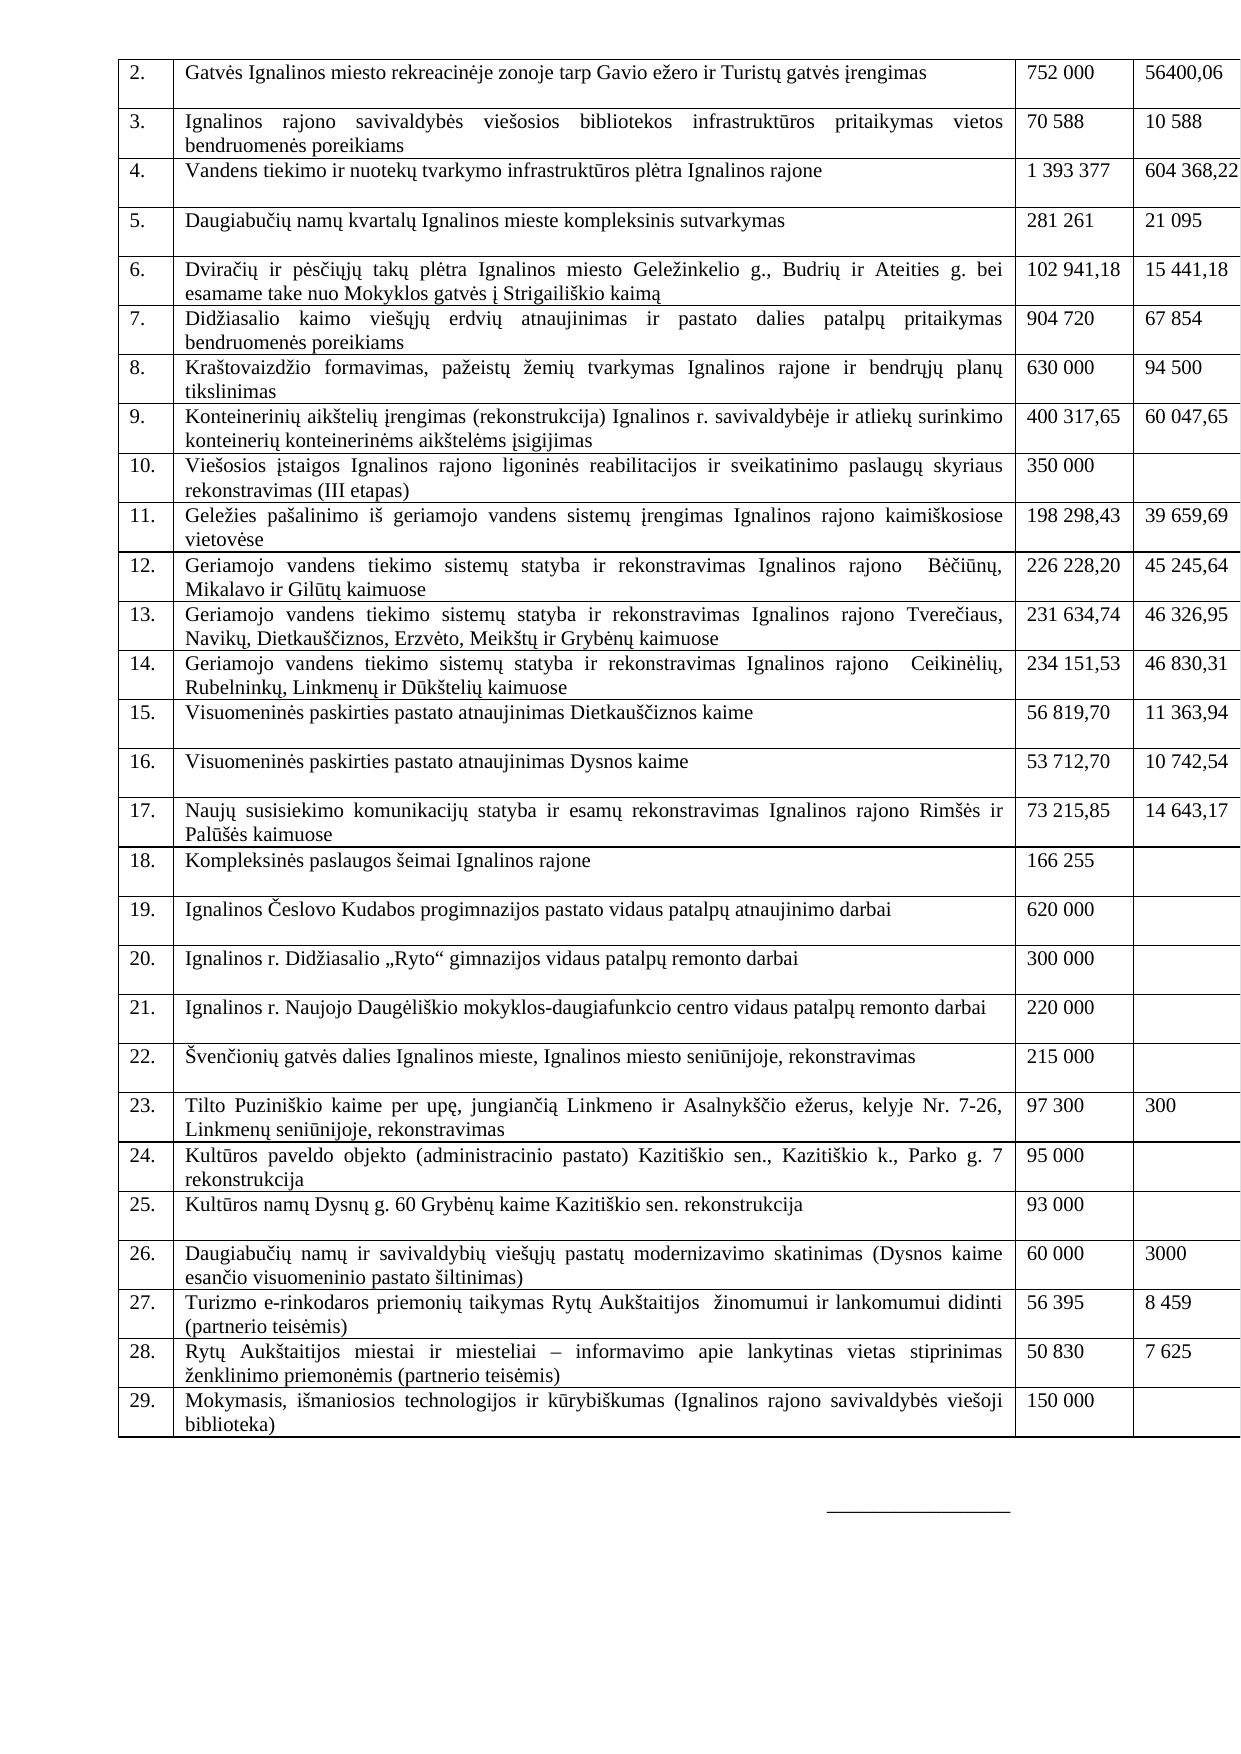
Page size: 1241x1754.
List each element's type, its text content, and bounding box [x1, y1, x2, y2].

table_cell 12. [119, 553, 173, 601]
table_cell Kultūros namų Dysnų g. 60 Grybėnų kaime Kazitiškio sen. rekonstrukcija [174, 1192, 1015, 1240]
table_cell 24. [119, 1143, 173, 1191]
table_cell [1134, 1192, 1240, 1240]
table_cell 56 395 [1016, 1290, 1133, 1338]
table_cell 198 298,43 [1016, 503, 1133, 551]
table_cell Visuomeninės paskirties pastato atnaujinimas Dietkauščiznos kaime [174, 700, 1015, 748]
table_cell 14 643,17 [1134, 798, 1240, 846]
table_cell 226 228,20 [1016, 553, 1133, 601]
table_cell Kraštovaizdžio formavimas, pažeistų žemių tvarkymas Ignalinos rajone ir bendrųjų planų tikslinimas [174, 355, 1015, 403]
table_cell 215 000 [1016, 1044, 1133, 1092]
table_cell 21 095 [1134, 208, 1240, 256]
table_cell Konteinerinių aikštelių įrengimas (rekonstrukcija) Ignalinos r. savivaldybėje ir atliekų surinkimo konteinerių konteinerinėms aikštelėms įsigijimas [174, 404, 1015, 452]
table_cell Turizmo e-rinkodaros priemonių taikymas Rytų Aukštaitijos žinomumui ir lankomumui didinti (partnerio teisėmis) [174, 1290, 1015, 1338]
table_cell 300 [1134, 1093, 1240, 1141]
table_cell Ignalinos Česlovo Kudabos progimnazijos pastato vidaus patalpų atnaujinimo darbai [174, 897, 1015, 945]
table_cell 46 326,95 [1134, 602, 1240, 650]
table_cell Visuomeninės paskirties pastato atnaujinimas Dysnos kaime [174, 749, 1015, 797]
table_cell Ignalinos r. Naujojo Daugėliškio mokyklos-daugiafunkcio centro vidaus patalpų remonto darbai [174, 995, 1015, 1043]
table_cell 14. [119, 651, 173, 699]
table_cell 604 368,22 [1134, 159, 1240, 207]
table_cell 67 854 [1134, 306, 1240, 354]
table_cell 281 261 [1016, 208, 1133, 256]
table_cell 904 720 [1016, 306, 1133, 354]
table_cell Didžiasalio kaimo viešųjų erdvių atnaujinimas ir pastato dalies patalpų pritaikymas bendruomenės poreikiams [174, 306, 1015, 354]
table_cell 26. [119, 1241, 173, 1289]
table_cell 23. [119, 1093, 173, 1141]
table_cell Kompleksinės paslaugos šeimai Ignalinos rajone [174, 848, 1015, 896]
table_cell 28. [119, 1339, 173, 1387]
table_cell 2. [119, 60, 173, 108]
table_cell Mokymasis, išmaniosios technologijos ir kūrybiškumas (Ignalinos rajono savivaldybės viešoji biblioteka) [174, 1388, 1015, 1436]
table_cell 1 393 377 [1016, 159, 1133, 207]
table_cell 300 000 [1016, 946, 1133, 994]
table_cell Ignalinos r. Didžiasalio „Ryto“ gimnazijos vidaus patalpų remonto darbai [174, 946, 1015, 994]
table_cell 220 000 [1016, 995, 1133, 1043]
table_cell [1134, 946, 1240, 994]
table_cell 70 588 [1016, 109, 1133, 157]
table_cell 60 047,65 [1134, 404, 1240, 452]
table_cell 20. [119, 946, 173, 994]
table_cell 56400,06 [1134, 60, 1240, 108]
table_cell 16. [119, 749, 173, 797]
table_cell Tilto Puziniškio kaime per upę, jungiančią Linkmeno ir Asalnykščio ežerus, kelyje Nr. 7-26, Linkmenų seniūnijoje, rekonstravimas [174, 1093, 1015, 1141]
table_cell 3000 [1134, 1241, 1240, 1289]
table_cell 19. [119, 897, 173, 945]
table_cell 234 151,53 [1016, 651, 1133, 699]
table_cell 46 830,31 [1134, 651, 1240, 699]
table_cell 400 317,65 [1016, 404, 1133, 452]
table_cell [1134, 454, 1240, 502]
table_cell 166 255 [1016, 848, 1133, 896]
table_cell 7. [119, 306, 173, 354]
table_cell Geležies pašalinimo iš geriamojo vandens sistemų įrengimas Ignalinos rajono kaimiškosiose vietovėse [174, 503, 1015, 551]
table_cell Geriamojo vandens tiekimo sistemų statyba ir rekonstravimas Ignalinos rajono Bėčiūnų, Mikalavo ir Gilūtų kaimuose [174, 553, 1015, 601]
table_cell [1134, 1388, 1240, 1436]
table_cell 60 000 [1016, 1241, 1133, 1289]
text ________________ [827, 1489, 1122, 1516]
table_cell 25. [119, 1192, 173, 1240]
table_cell 10. [119, 454, 173, 502]
table_cell 6. [119, 257, 173, 305]
table_cell 93 000 [1016, 1192, 1133, 1240]
table_cell 5. [119, 208, 173, 256]
table_cell 18. [119, 848, 173, 896]
table_cell 350 000 [1016, 454, 1133, 502]
table_cell 22. [119, 1044, 173, 1092]
table_cell [1134, 1143, 1240, 1191]
table_cell Naujų susisiekimo komunikacijų statyba ir esamų rekonstravimas Ignalinos rajono Rimšės ir Palūšės kaimuose [174, 798, 1015, 846]
table_cell 73 215,85 [1016, 798, 1133, 846]
table_cell 10 588 [1134, 109, 1240, 157]
table_cell 53 712,70 [1016, 749, 1133, 797]
table_cell [1134, 848, 1240, 896]
table_cell Geriamojo vandens tiekimo sistemų statyba ir rekonstravimas Ignalinos rajono Tverečiaus, Navikų, Dietkauščiznos, Erzvėto, Meikštų ir Grybėnų kaimuose [174, 602, 1015, 650]
table_cell 752 000 [1016, 60, 1133, 108]
table_cell Rytų Aukštaitijos miestai ir miesteliai – informavimo apie lankytinas vietas stiprinimas ženklinimo priemonėmis (partnerio teisėmis) [174, 1339, 1015, 1387]
table_cell Gatvės Ignalinos miesto rekreacinėje zonoje tarp Gavio ežero ir Turistų gatvės įrengimas [174, 60, 1015, 108]
table_cell [1134, 1044, 1240, 1092]
table_cell 8. [119, 355, 173, 403]
table_cell Viešosios įstaigos Ignalinos rajono ligoninės reabilitacijos ir sveikatinimo paslaugų skyriaus rekonstravimas (III etapas) [174, 454, 1015, 502]
table_cell 630 000 [1016, 355, 1133, 403]
table_cell 21. [119, 995, 173, 1043]
table_cell Daugiabučių namų kvartalų Ignalinos mieste kompleksinis sutvarkymas [174, 208, 1015, 256]
table_cell 7 625 [1134, 1339, 1240, 1387]
table_cell Dviračių ir pėsčiųjų takų plėtra Ignalinos miesto Geležinkelio g., Budrių ir Ateities g. bei esamame take nuo Mokyklos gatvės į Strigailiškio kaimą [174, 257, 1015, 305]
table_cell 17. [119, 798, 173, 846]
table_cell 13. [119, 602, 173, 650]
table_cell 27. [119, 1290, 173, 1338]
table_cell [1134, 897, 1240, 945]
table_cell Kultūros paveldo objekto (administracinio pastato) Kazitiškio sen., Kazitiškio k., Parko g. 7 rekonstrukcija [174, 1143, 1015, 1191]
table_cell Daugiabučių namų ir savivaldybių viešųjų pastatų modernizavimo skatinimas (Dysnos kaime esančio visuomeninio pastato šiltinimas) [174, 1241, 1015, 1289]
table_cell 231 634,74 [1016, 602, 1133, 650]
table_cell 45 245,64 [1134, 553, 1240, 601]
table_cell Švenčionių gatvės dalies Ignalinos mieste, Ignalinos miesto seniūnijoje, rekonstravimas [174, 1044, 1015, 1092]
table_cell 15. [119, 700, 173, 748]
table_cell 56 819,70 [1016, 700, 1133, 748]
table_cell 97 300 [1016, 1093, 1133, 1141]
table_cell 29. [119, 1388, 173, 1436]
table_cell 620 000 [1016, 897, 1133, 945]
table_cell 39 659,69 [1134, 503, 1240, 551]
table_cell 102 941,18 [1016, 257, 1133, 305]
table_cell Geriamojo vandens tiekimo sistemų statyba ir rekonstravimas Ignalinos rajono Ceikinėlių, Rubelninkų, Linkmenų ir Dūkštelių kaimuose [174, 651, 1015, 699]
table_cell 10 742,54 [1134, 749, 1240, 797]
table_cell 11 363,94 [1134, 700, 1240, 748]
table_cell Vandens tiekimo ir nuotekų tvarkymo infrastruktūros plėtra Ignalinos rajone [174, 159, 1015, 207]
table_cell 9. [119, 404, 173, 452]
table_cell 150 000 [1016, 1388, 1133, 1436]
table_cell 11. [119, 503, 173, 551]
table_cell 94 500 [1134, 355, 1240, 403]
table_cell 8 459 [1134, 1290, 1240, 1338]
table_cell 15 441,18 [1134, 257, 1240, 305]
table_cell Ignalinos rajono savivaldybės viešosios bibliotekos infrastruktūros pritaikymas vietos bendruomenės poreikiams [174, 109, 1015, 157]
table_cell 4. [119, 159, 173, 207]
table_cell 3. [119, 109, 173, 157]
table_cell [1134, 995, 1240, 1043]
table_cell 95 000 [1016, 1143, 1133, 1191]
table_cell 50 830 [1016, 1339, 1133, 1387]
